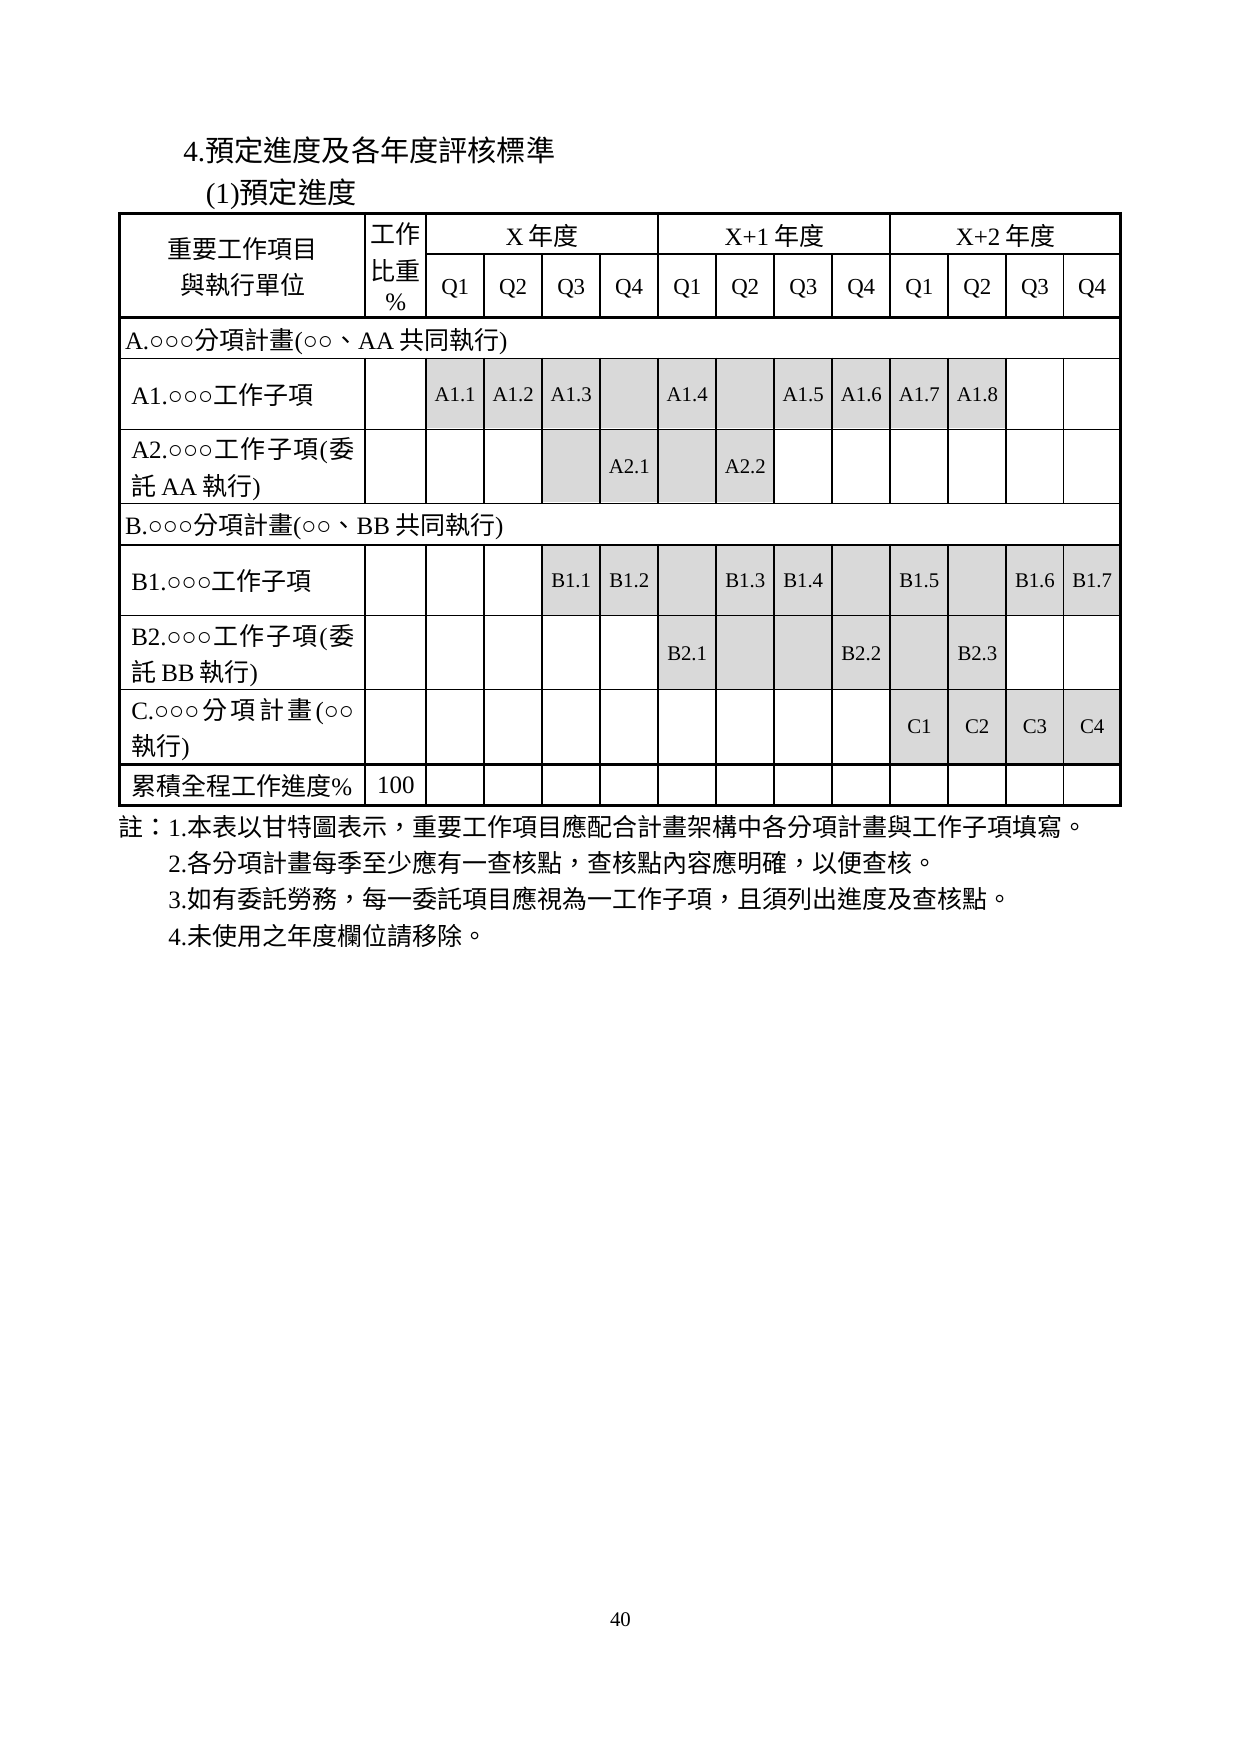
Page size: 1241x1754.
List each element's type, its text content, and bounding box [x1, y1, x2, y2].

table_cell [601, 690, 657, 763]
table_cell Q1 [427, 255, 483, 316]
table_cell Q2 [949, 255, 1005, 316]
table_cell A.○○○分項計畫(○○、AA共同執行) [121, 319, 1119, 358]
table_cell C.○○○分項計畫(○○執行) [121, 690, 364, 763]
text 3.如有委託勞務，每一委託項目應視為一工作子項，且須列出進度及查核點。 [168, 880, 1122, 916]
text 2.各分項計畫每季至少應有一查核點，查核點內容應明確，以便查核。 [168, 843, 1122, 880]
table_cell [891, 430, 947, 502]
table_cell C1 [891, 690, 947, 763]
table_cell [949, 430, 1005, 502]
table_cell B.○○○分項計畫(○○、BB共同執行) [121, 504, 1119, 544]
table_cell A1.8 [949, 359, 1005, 428]
table_cell [891, 616, 947, 689]
table_cell A1.3 [543, 359, 599, 428]
table_cell B1.7 [1064, 546, 1119, 615]
table_cell [485, 690, 541, 763]
table_cell [891, 766, 947, 804]
table_cell [366, 616, 425, 689]
table_cell [717, 690, 773, 763]
table_cell [833, 546, 889, 615]
table_cell [601, 359, 657, 428]
table_cell Q2 [717, 255, 773, 316]
table_cell [543, 766, 599, 804]
table_cell [659, 430, 715, 502]
table_cell [543, 430, 599, 502]
table_cell B1.1 [543, 546, 599, 615]
table_cell [366, 359, 425, 428]
table_cell B1.○○○工作子項 [121, 546, 364, 615]
table_header 重要工作項目 與執行單位 [121, 215, 364, 316]
table_cell [366, 690, 425, 763]
table_cell C2 [949, 690, 1005, 763]
table_cell B2.○○○工作子項(委託BB執行) [121, 616, 364, 689]
table_cell Q2 [485, 255, 541, 316]
table_cell [1064, 766, 1119, 804]
table_cell B2.2 [833, 616, 889, 689]
table_cell [717, 616, 773, 689]
table_cell [601, 616, 657, 689]
table_cell Q4 [833, 255, 889, 316]
table_header 工作比重% [366, 215, 425, 316]
table_cell [427, 430, 483, 502]
table_cell B1.4 [775, 546, 831, 615]
table_cell Q1 [659, 255, 715, 316]
table_cell [485, 616, 541, 689]
table_cell [659, 766, 715, 804]
table_cell [717, 766, 773, 804]
table_cell [1007, 766, 1063, 804]
table_cell [485, 766, 541, 804]
table_cell B1.6 [1007, 546, 1063, 615]
table_cell [717, 359, 773, 428]
table_cell Q3 [775, 255, 831, 316]
table_header X+2年度 [891, 215, 1119, 253]
table_cell Q4 [1064, 255, 1119, 316]
table_cell B2.3 [949, 616, 1005, 689]
table_cell A2.2 [717, 430, 773, 502]
text 註：1.本表以甘特圖表示，重要工作項目應配合計畫架構中各分項計畫與工作子項填寫。 [118, 807, 1122, 843]
table_cell [949, 546, 1005, 615]
table_cell [775, 766, 831, 804]
table_cell [1064, 430, 1119, 502]
table_cell [601, 766, 657, 804]
table_cell 累積全程工作進度% [121, 766, 364, 804]
table_cell Q3 [543, 255, 599, 316]
table_cell B1.5 [891, 546, 947, 615]
table_cell 100 [366, 766, 425, 804]
table_cell [485, 430, 541, 502]
table_cell [833, 690, 889, 763]
list 預定進度 [206, 170, 1122, 212]
table_cell A1.2 [485, 359, 541, 428]
table_cell [366, 430, 425, 502]
table_cell A1.6 [833, 359, 889, 428]
table_cell [427, 766, 483, 804]
table_cell A2.○○○工作子項(委託AA執行) [121, 430, 364, 502]
table_cell C4 [1064, 690, 1119, 763]
table_cell Q3 [1007, 255, 1063, 316]
table_cell [775, 616, 831, 689]
table_cell C3 [1007, 690, 1063, 763]
table_cell [1064, 616, 1119, 689]
table_cell Q4 [601, 255, 657, 316]
table_cell [1064, 359, 1119, 428]
table_cell [485, 546, 541, 615]
table_cell A1.5 [775, 359, 831, 428]
table_cell [1007, 359, 1063, 428]
table_cell [775, 430, 831, 502]
table_cell B1.3 [717, 546, 773, 615]
list 預定進度及各年度評核標準 [183, 124, 1122, 170]
table_cell [543, 616, 599, 689]
table_cell B1.2 [601, 546, 657, 615]
table_cell [427, 690, 483, 763]
text 4.未使用之年度欄位請移除。 [168, 916, 1122, 952]
table_cell [833, 766, 889, 804]
table_cell [659, 546, 715, 615]
table_cell A1.1 [427, 359, 483, 428]
table_cell Q1 [891, 255, 947, 316]
table_cell B2.1 [659, 616, 715, 689]
table_cell [1007, 430, 1063, 502]
table_cell A1.○○○工作子項 [121, 359, 364, 428]
table_cell [427, 546, 483, 615]
table_header X+1年度 [659, 215, 889, 253]
table_cell [833, 430, 889, 502]
table_cell [427, 616, 483, 689]
table_cell A1.4 [659, 359, 715, 428]
table_cell [775, 690, 831, 763]
table_cell [949, 766, 1005, 804]
table_header X年度 [427, 215, 657, 253]
table_cell [543, 690, 599, 763]
table_cell [1007, 616, 1063, 689]
table_cell A2.1 [601, 430, 657, 502]
table_cell [659, 690, 715, 763]
table_cell A1.7 [891, 359, 947, 428]
table_cell [366, 546, 425, 615]
